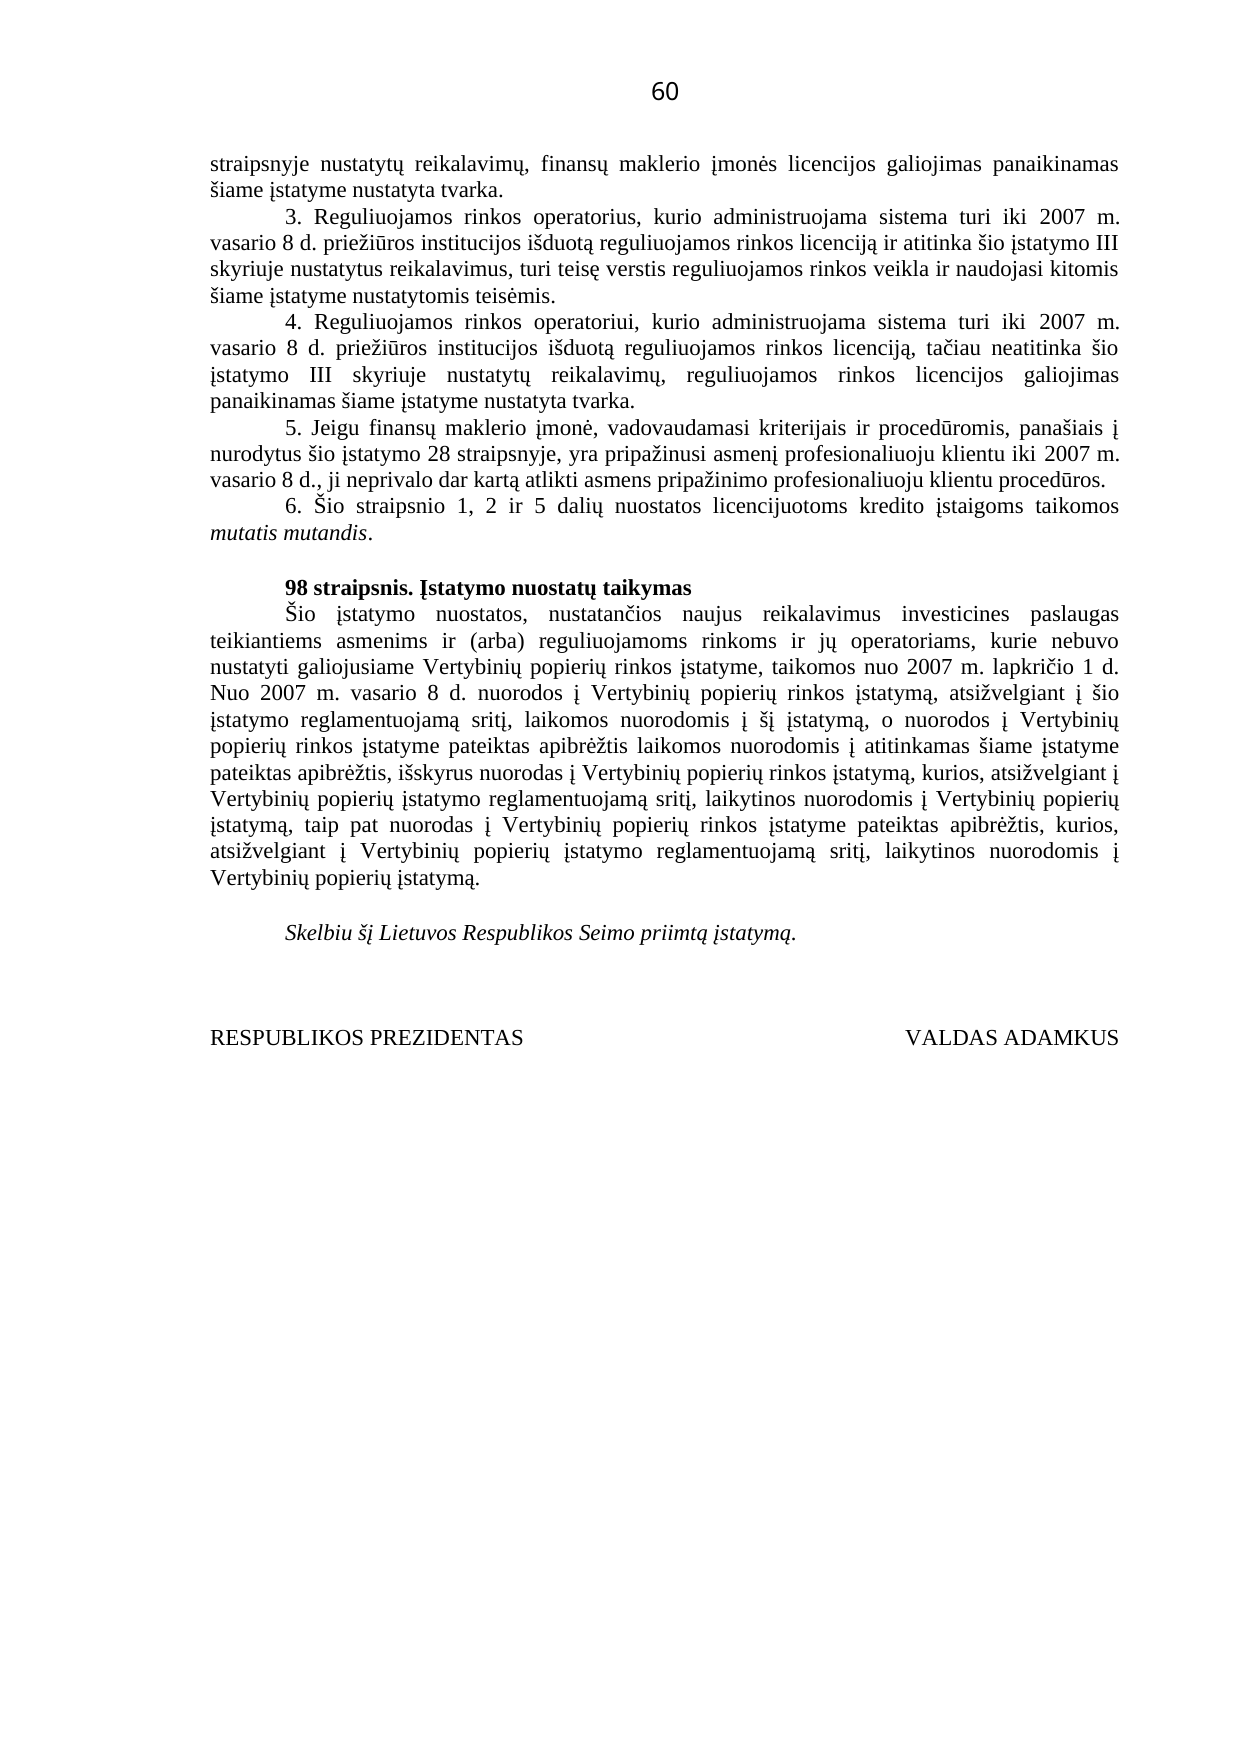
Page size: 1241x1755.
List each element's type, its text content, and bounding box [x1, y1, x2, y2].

text 3. Reguliuojamos rinkos operatorius, kurio administruojama sistema turi iki 2007 m. vasario 8 d. priežiūros institucijos išduotą reguliuojamos rinkos licenciją ir atitinka šio įstatymo III skyriuje nustatytus reikalavimus, turi teisę verstis reguliuojamos rinkos veikla ir naudojasi kitomis šiame įstatyme nustatytomis teisėmis. [210, 203, 1120, 308]
text 98 straipsnis. Įstatymo nuostatų taikymas [210, 574, 1120, 600]
text 5. Jeigu finansų maklerio įmonė, vadovaudamasi kriterijais ir procedūromis, panašiais į nurodytus šio įstatymo 28 straipsnyje, yra pripažinusi asmenį profesionaliuoju klientu iki 2007 m. vasario 8 d., ji neprivalo dar kartą atlikti asmens pripažinimo profesionaliuoju klientu procedūros. [210, 413, 1120, 493]
text straipsnyje nustatytų reikalavimų, finansų maklerio įmonės licencijos galiojimas panaikinamas šiame įstatyme nustatyta tvarka. [210, 150, 1120, 203]
text Skelbiu šį Lietuvos Respublikos Seimo priimtą įstatymą. [210, 919, 1120, 945]
text 4. Reguliuojamos rinkos operatoriui, kurio administruojama sistema turi iki 2007 m. vasario 8 d. priežiūros institucijos išduotą reguliuojamos rinkos licenciją, tačiau neatitinka šio įstatymo III skyriuje nustatytų reikalavimų, reguliuojamos rinkos licencijos galiojimas panaikinamas šiame įstatyme nustatyta tvarka. [210, 308, 1120, 413]
text 6. Šio straipsnio 1, 2 ir 5 dalių nuostatos licencijuotoms kredito įstaigoms taikomos mutatis mutandis. [210, 493, 1120, 545]
text Šio įstatymo nuostatos, nustatančios naujus reikalavimus investicines paslaugas teikiantiems asmenims ir (arba) reguliuojamoms rinkoms ir jų operatoriams, kurie nebuvo nustatyti galiojusiame Vertybinių popierių rinkos įstatyme, taikomos nuo 2007 m. lapkričio 1 d. Nuo 2007 m. vasario 8 d. nuorodos į Vertybinių popierių rinkos įstatymą, atsižvelgiant į šio įstatymo reglamentuojamą sritį, laikomos nuorodomis į šį įstatymą, o nuorodos į Vertybinių popierių rinkos įstatyme pateiktas apibrėžtis laikomos nuorodomis į atitinkamas šiame įstatyme pateiktas apibrėžtis, išskyrus nuorodas į Vertybinių popierių rinkos įstatymą, kurios, atsižvelgiant į Vertybinių popierių įstatymo reglamentuojamą sritį, laikytinos nuorodomis į Vertybinių popierių įstatymą, taip pat nuorodas į Vertybinių popierių rinkos įstatyme pateiktas apibrėžtis, kurios, atsižvelgiant į Vertybinių popierių įstatymo reglamentuojamą sritį, laikytinos nuorodomis į Vertybinių popierių įstatymą. [210, 600, 1120, 890]
text RESPUBLIKOS PREZIDENTAS VALDAS ADAMKUS [210, 1024, 1120, 1051]
